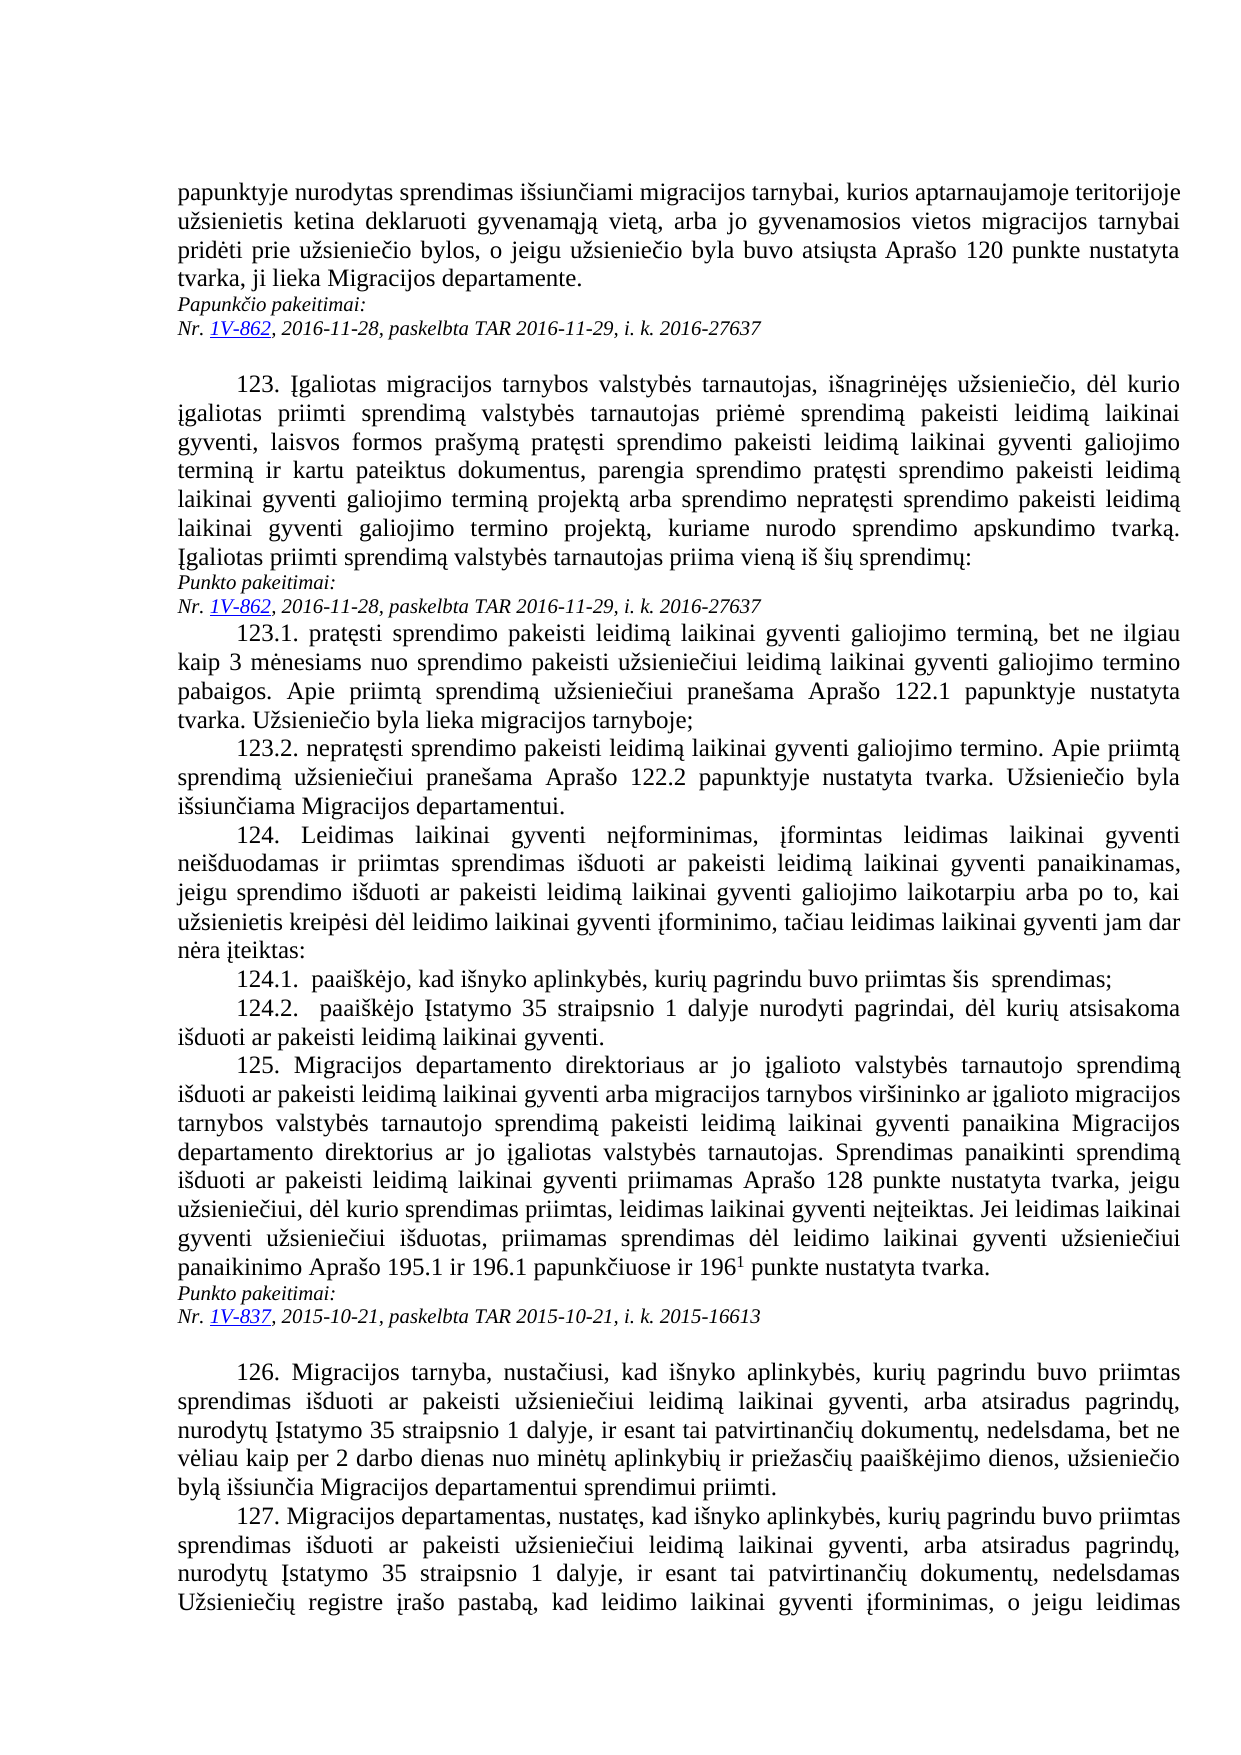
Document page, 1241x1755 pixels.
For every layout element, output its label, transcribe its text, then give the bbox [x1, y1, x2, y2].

text papunktyje nurodytas sprendimas išsiunčiami migracijos tarnybai, kurios aptarnaujamoje teritorijoje užsienietis ketina deklaruoti gyvenamąją vietą, arba jo gyvenamosios vietos migracijos tarnybai pridėti prie užsieniečio bylos, o jeigu užsieniečio byla buvo atsiųsta Aprašo 120 punkte nustatyta tvarka, ji lieka Migracijos departamente. [177, 177, 1181, 292]
text 126. Migracijos tarnyba, nustačiusi, kad išnyko aplinkybės, kurių pagrindu buvo priimtas sprendimas išduoti ar pakeisti užsieniečiui leidimą laikinai gyventi, arba atsiradus pagrindų, nurodytų Įstatymo 35 straipsnio 1 dalyje, ir esant tai patvirtinančių dokumentų, nedelsdama, bet ne vėliau kaip per 2 darbo dienas nuo minėtų aplinkybių ir priežasčių paaiškėjimo dienos, užsieniečio bylą išsiunčia Migracijos departamentui sprendimui priimti. [177, 1357, 1181, 1501]
text 123.2. nepratęsti sprendimo pakeisti leidimą laikinai gyventi galiojimo termino. Apie priimtą sprendimą užsieniečiui pranešama Aprašo 122.2 papunktyje nustatyta tvarka. Užsieniečio byla išsiunčiama Migracijos departamentui. [177, 733, 1181, 820]
text Nr. 1V-862, 2016-11-28, paskelbta TAR 2016-11-29, i. k. 2016-27637 [177, 594, 1181, 618]
text Nr. 1V-837, 2015-10-21, paskelbta TAR 2015-10-21, i. k. 2015-16613 [177, 1304, 1181, 1328]
text 127. Migracijos departamentas, nustatęs, kad išnyko aplinkybės, kurių pagrindu buvo priimtas sprendimas išduoti ar pakeisti užsieniečiui leidimą laikinai gyventi, arba atsiradus pagrindų, nurodytų Įstatymo 35 straipsnio 1 dalyje, ir esant tai patvirtinančių dokumentų, nedelsdamas Užsieniečių registre įrašo pastabą, kad leidimo laikinai gyventi įforminimas, o jeigu leidimas [177, 1501, 1181, 1616]
text 124. Leidimas laikinai gyventi neįforminimas, įformintas leidimas laikinai gyventi neišduodamas ir priimtas sprendimas išduoti ar pakeisti leidimą laikinai gyventi panaikinamas, jeigu sprendimo išduoti ar pakeisti leidimą laikinai gyventi galiojimo laikotarpiu arba po to, kai užsienietis kreipėsi dėl leidimo laikinai gyventi įforminimo, tačiau leidimas laikinai gyventi jam dar nėra įteiktas: [177, 820, 1181, 964]
text Nr. 1V-862, 2016-11-28, paskelbta TAR 2016-11-29, i. k. 2016-27637 [177, 316, 1181, 340]
text 125. Migracijos departamento direktoriaus ar jo įgalioto valstybės tarnautojo sprendimą išduoti ar pakeisti leidimą laikinai gyventi arba migracijos tarnybos viršininko ar įgalioto migracijos tarnybos valstybės tarnautojo sprendimą pakeisti leidimą laikinai gyventi panaikina Migracijos departamento direktorius ar jo įgaliotas valstybės tarnautojas. Sprendimas panaikinti sprendimą išduoti ar pakeisti leidimą laikinai gyventi priimamas Aprašo 128 punkte nustatyta tvarka, jeigu užsieniečiui, dėl kurio sprendimas priimtas, leidimas laikinai gyventi neįteiktas. Jei leidimas laikinai gyventi užsieniečiui išduotas, priimamas sprendimas dėl leidimo laikinai gyventi užsieniečiui panaikinimo Aprašo 195.1 ir 196.1 papunkčiuose ir 1961 punkte nustatyta tvarka. [177, 1050, 1181, 1280]
text 124.2. paaiškėjo Įstatymo 35 straipsnio 1 dalyje nurodyti pagrindai, dėl kurių atsisakoma išduoti ar pakeisti leidimą laikinai gyventi. [177, 993, 1181, 1050]
text Papunkčio pakeitimai: [177, 292, 1181, 316]
text Punkto pakeitimai: [177, 1280, 1181, 1304]
text Punkto pakeitimai: [177, 570, 1181, 594]
text 123. Įgaliotas migracijos tarnybos valstybės tarnautojas, išnagrinėjęs užsieniečio, dėl kurio įgaliotas priimti sprendimą valstybės tarnautojas priėmė sprendimą pakeisti leidimą laikinai gyventi, laisvos formos prašymą pratęsti sprendimo pakeisti leidimą laikinai gyventi galiojimo terminą ir kartu pateiktus dokumentus, parengia sprendimo pratęsti sprendimo pakeisti leidimą laikinai gyventi galiojimo terminą projektą arba sprendimo nepratęsti sprendimo pakeisti leidimą laikinai gyventi galiojimo termino projektą, kuriame nurodo sprendimo apskundimo tvarką. Įgaliotas priimti sprendimą valstybės tarnautojas priima vieną iš šių sprendimų: [177, 369, 1181, 570]
text 123.1. pratęsti sprendimo pakeisti leidimą laikinai gyventi galiojimo terminą, bet ne ilgiau kaip 3 mėnesiams nuo sprendimo pakeisti užsieniečiui leidimą laikinai gyventi galiojimo termino pabaigos. Apie priimtą sprendimą užsieniečiui pranešama Aprašo 122.1 papunktyje nustatyta tvarka. Užsieniečio byla lieka migracijos tarnyboje; [177, 618, 1181, 733]
text 124.1. paaiškėjo, kad išnyko aplinkybės, kurių pagrindu buvo priimtas šis sprendimas; [177, 964, 1181, 993]
